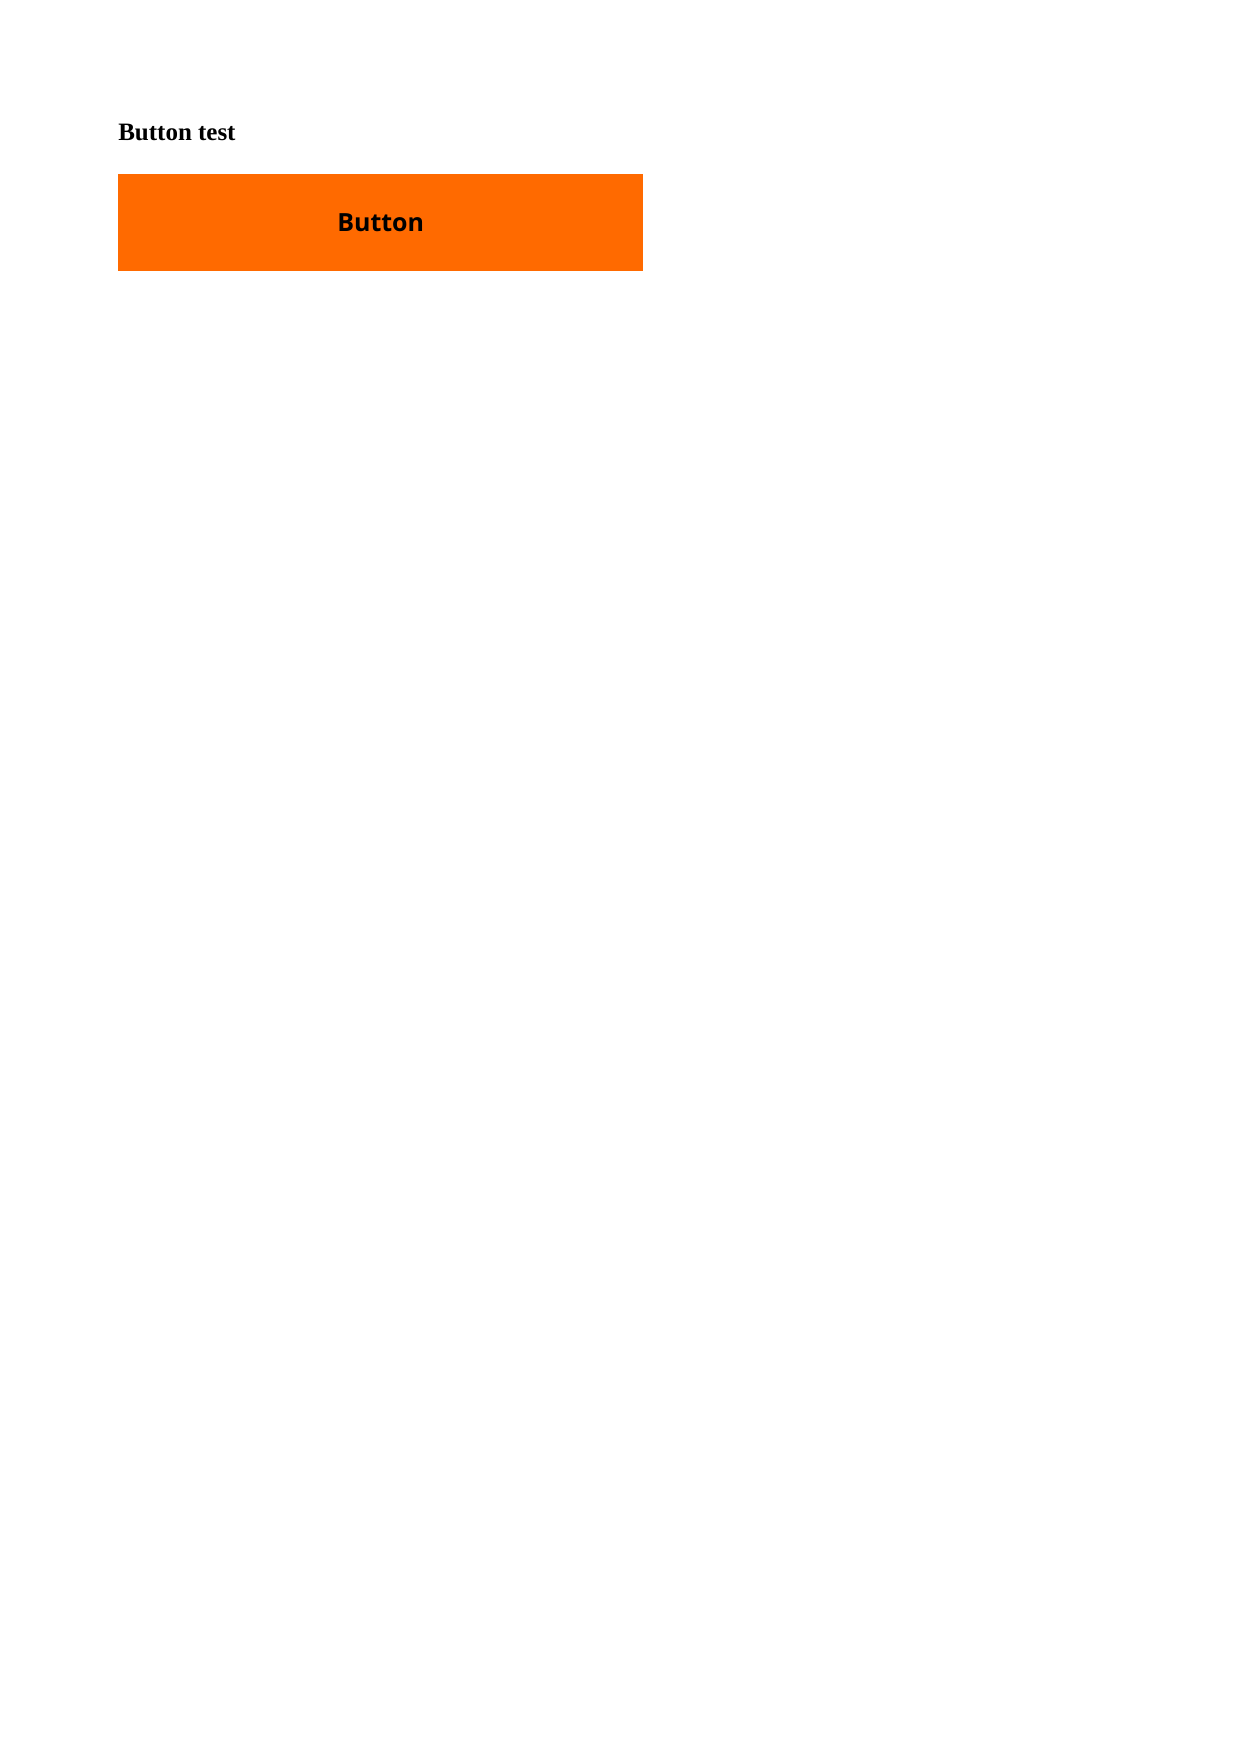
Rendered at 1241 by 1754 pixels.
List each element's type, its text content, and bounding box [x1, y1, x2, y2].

text Button test [118, 118, 1122, 146]
